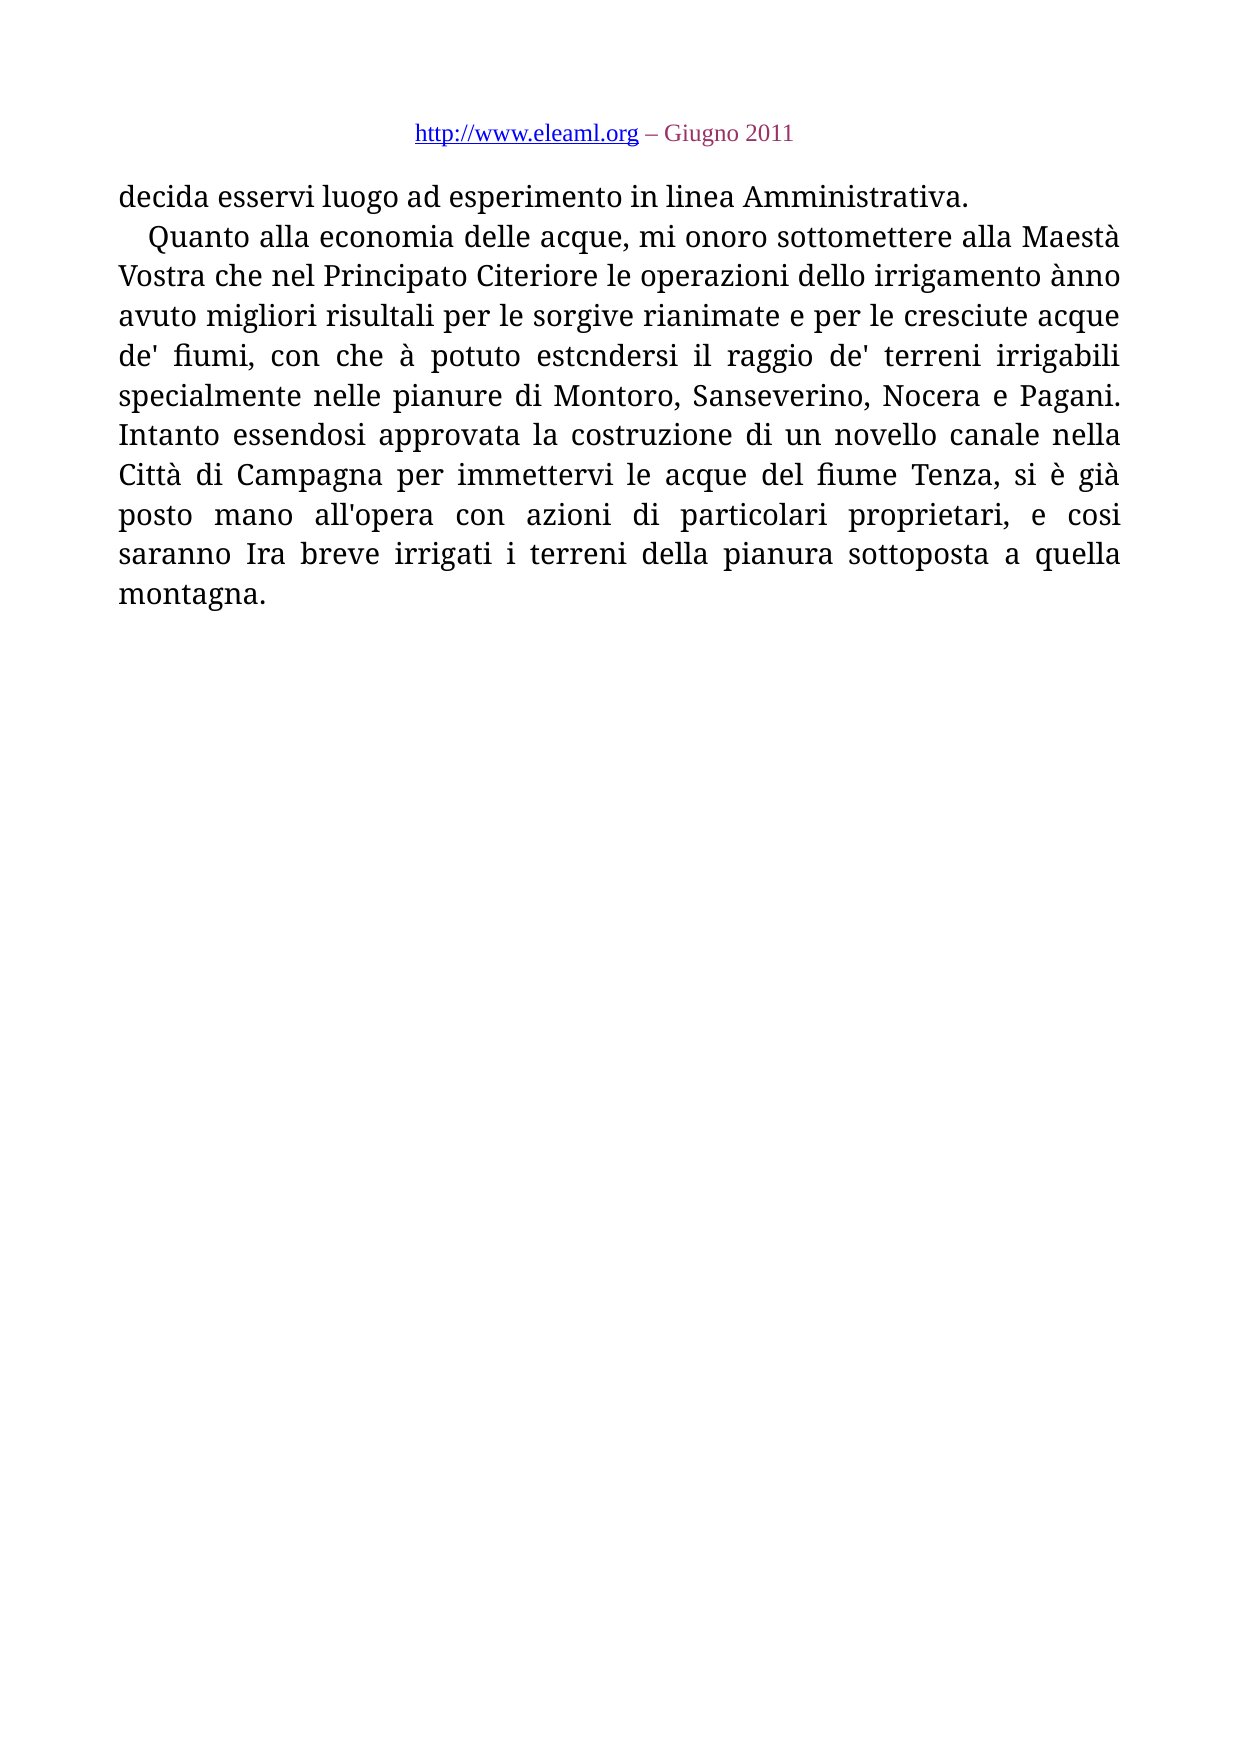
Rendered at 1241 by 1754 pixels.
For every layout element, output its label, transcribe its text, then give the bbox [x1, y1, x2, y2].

text Quanto alla economia delle acque, mi onoro sottomettere alla Maestà Vostra che nel Principato Citeriore le operazioni dello irrigamento ànno avuto migliori risultali per le sorgive rianimate e per le cresciute acque de' fiumi, con che à potuto estcndersi il raggio de' terreni irrigabili specialmente nelle pianure di Montoro, Sanseverino, Nocera e Pagani. Intanto essendosi approvata la costruzione di un novello canale nella Città di Campagna per immettervi le acque del fiume Tenza, si è già posto mano all'opera con azioni di particolari proprietari, e cosi saranno Ira breve irrigati i terreni della pianura sottoposta a quella montagna. [118, 216, 1122, 613]
text decida esservi luogo ad esperimento in linea Amministrativa. [118, 176, 1122, 216]
